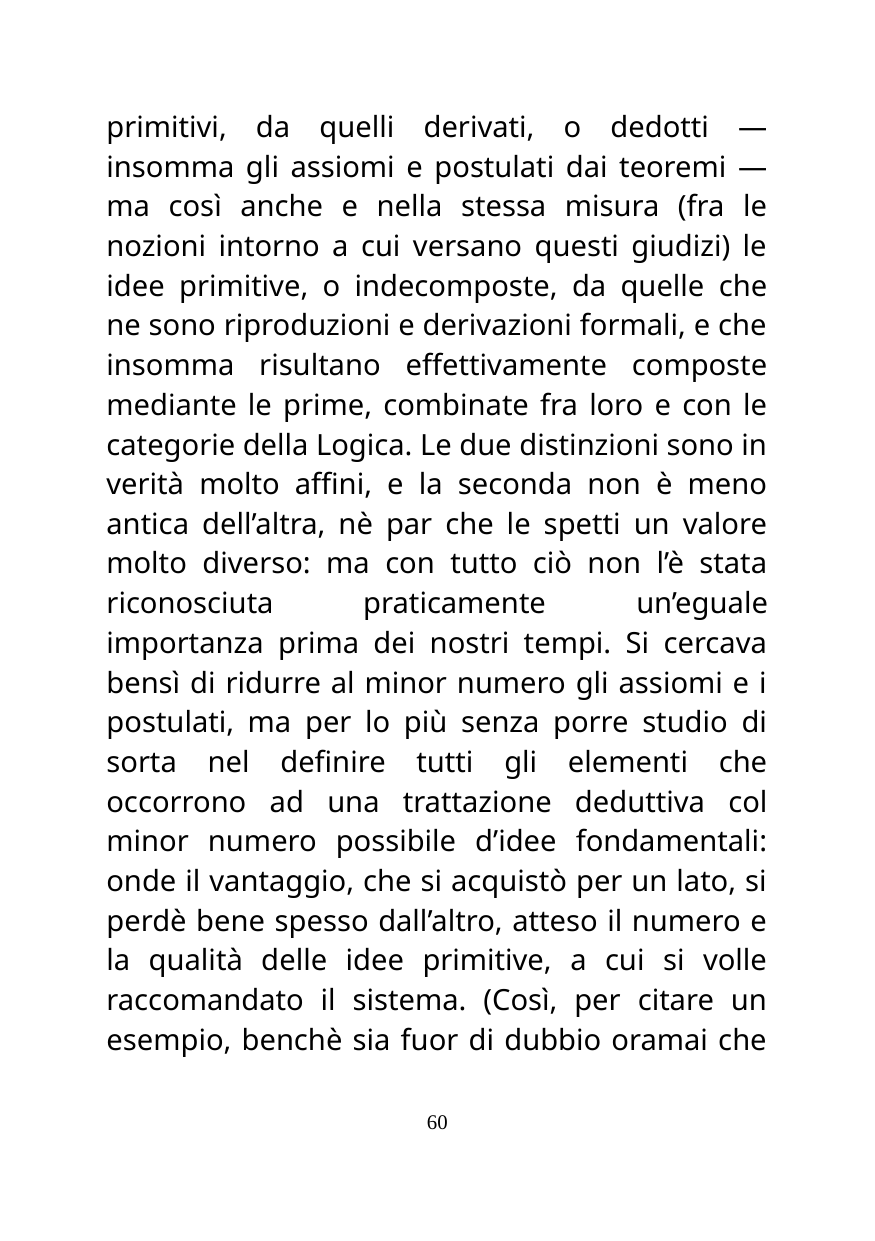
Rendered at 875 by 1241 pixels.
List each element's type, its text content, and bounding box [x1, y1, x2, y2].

text primitivi, da quelli derivati, o dedotti ― insomma gli assiomi e postulati dai teoremi ― ma così anche e nella stessa misura (fra le nozioni intorno a cui versano questi giudizi) le idee primitive, o indecomposte, da quelle che ne sono riproduzioni e derivazioni formali, e che insomma risultano effettivamente composte mediante le prime, combinate fra loro e con le categorie della Logica. Le due distinzioni sono in verità molto affini, e la seconda non è meno antica dell’altra, nè par che le spetti un valore molto diverso: ma con tutto ciò non l’è stata riconosciuta praticamente un’eguale importanza prima dei nostri tempi. Si cercava bensì di ridurre al minor numero gli assiomi e i postulati, ma per lo più senza porre studio di sorta nel definire tutti gli elementi che occorrono ad una trattazione deduttiva col minor numero possibile d’idee fondamentali: onde il vantaggio, che si acquistò per un lato, si perdè bene spesso dall’altro, atteso il numero e la qualità delle idee primitive, a cui si volle raccomandato il sistema. (Così, per citare un esempio, benchè sia fuor di dubbio oramai che [106, 106, 768, 1059]
